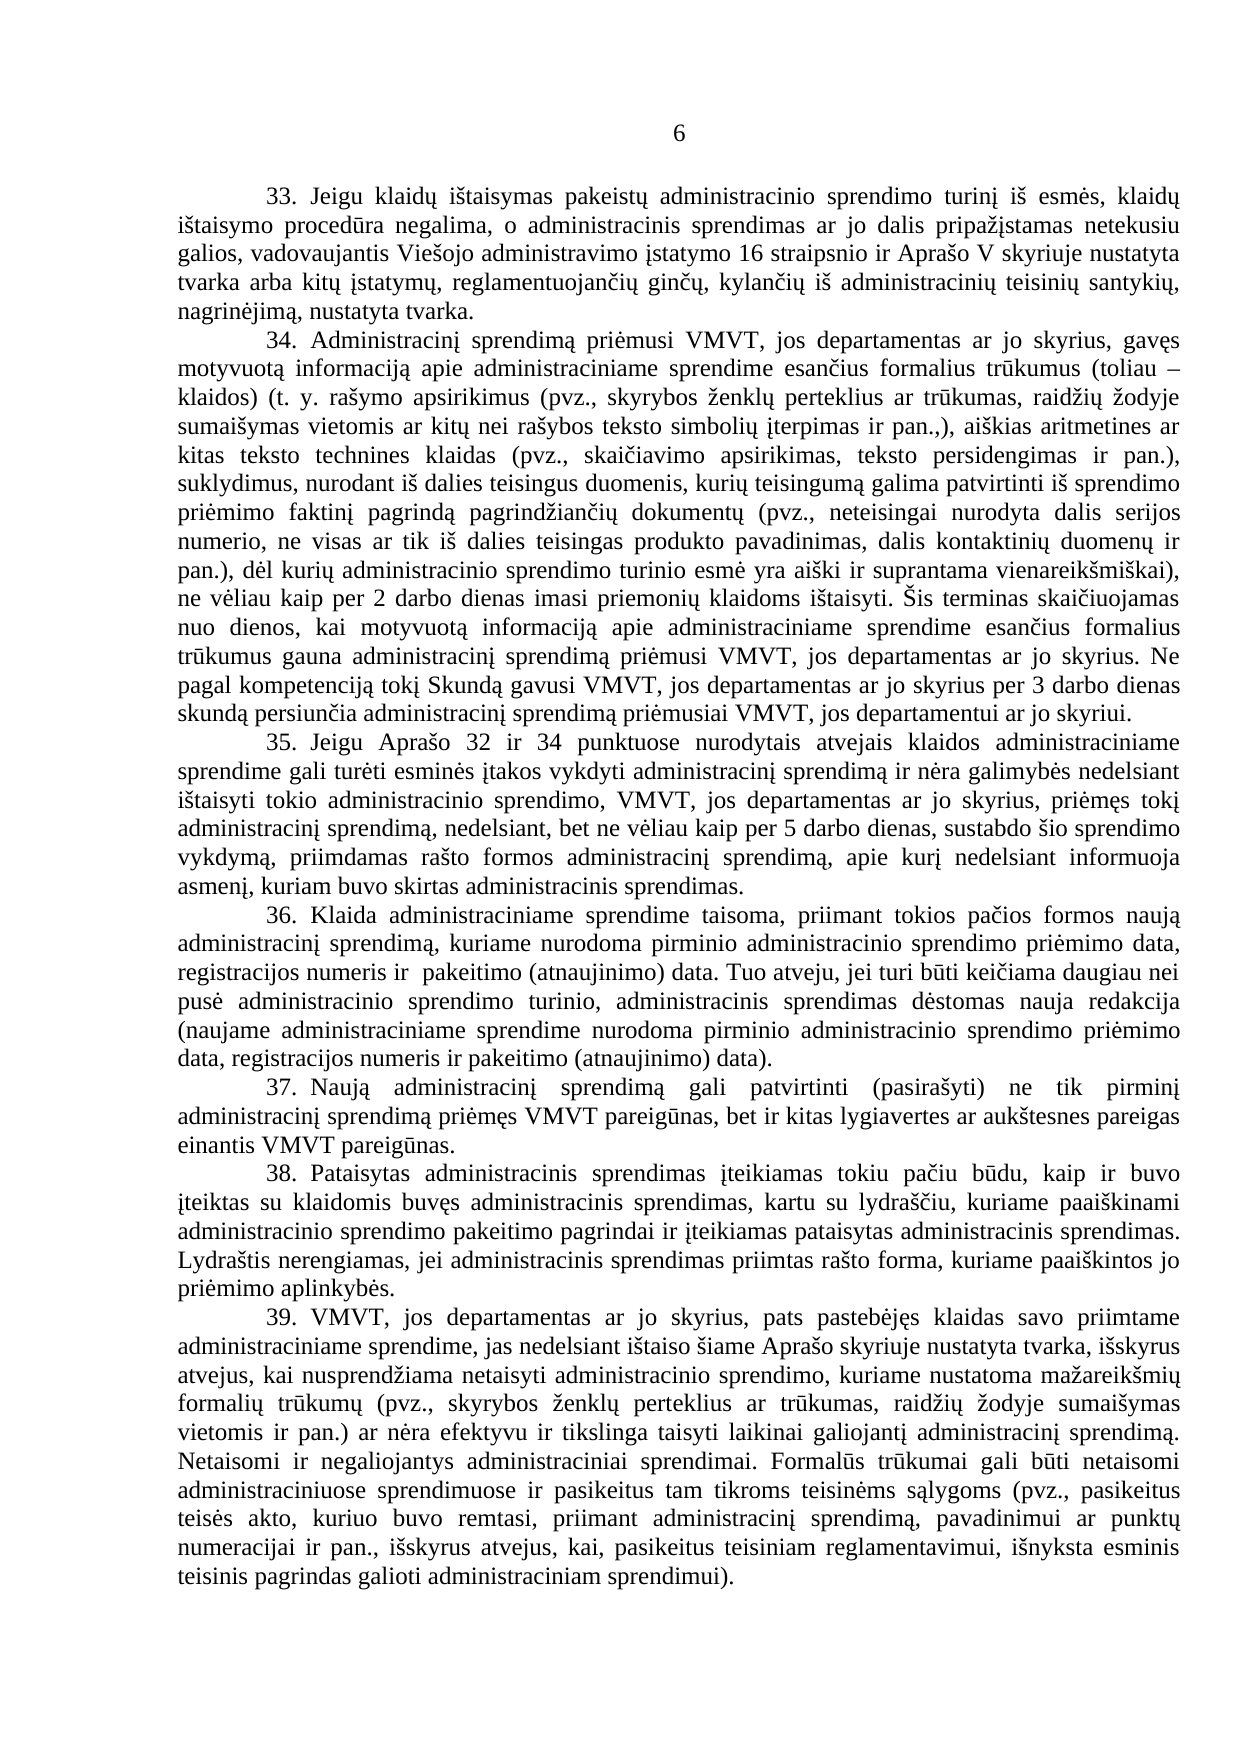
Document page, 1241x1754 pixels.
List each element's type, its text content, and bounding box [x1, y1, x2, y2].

text 33. Jeigu klaidų ištaisymas pakeistų administracinio sprendimo turinį iš esmės, klaidų ištaisymo procedūra negalima, o administracinis sprendimas ar jo dalis pripažįstamas netekusiu galios, vadovaujantis Viešojo administravimo įstatymo 16 straipsnio ir Aprašo V skyriuje nustatyta tvarka arba kitų įstatymų, reglamentuojančių ginčų, kylančių iš administracinių teisinių santykių, nagrinėjimą, nustatyta tvarka. [177, 181, 1181, 325]
text 34. Administracinį sprendimą priėmusi VMVT, jos departamentas ar jo skyrius, gavęs motyvuotą informaciją apie administraciniame sprendime esančius formalius trūkumus (toliau – klaidos) (t. y. rašymo apsirikimus (pvz., skyrybos ženklų perteklius ar trūkumas, raidžių žodyje sumaišymas vietomis ar kitų nei rašybos teksto simbolių įterpimas ir pan.,), aiškias aritmetines ar kitas teksto technines klaidas (pvz., skaičiavimo apsirikimas, teksto persidengimas ir pan.), suklydimus, nurodant iš dalies teisingus duomenis, kurių teisingumą galima patvirtinti iš sprendimo priėmimo faktinį pagrindą pagrindžiančių dokumentų (pvz., neteisingai nurodyta dalis serijos numerio, ne visas ar tik iš dalies teisingas produkto pavadinimas, dalis kontaktinių duomenų ir pan.), dėl kurių administracinio sprendimo turinio esmė yra aiški ir suprantama vienareikšmiškai), ne vėliau kaip per 2 darbo dienas imasi priemonių klaidoms ištaisyti. Šis terminas skaičiuojamas nuo dienos, kai motyvuotą informaciją apie administraciniame sprendime esančius formalius trūkumus gauna administracinį sprendimą priėmusi VMVT, jos departamentas ar jo skyrius. Ne pagal kompetenciją tokį Skundą gavusi VMVT, jos departamentas ar jo skyrius per 3 darbo dienas skundą persiunčia administracinį sprendimą priėmusiai VMVT, jos departamentui ar jo skyriui. [177, 325, 1181, 727]
text 38. Pataisytas administracinis sprendimas įteikiamas tokiu pačiu būdu, kaip ir buvo įteiktas su klaidomis buvęs administracinis sprendimas, kartu su lydraščiu, kuriame paaiškinami administracinio sprendimo pakeitimo pagrindai ir įteikiamas pataisytas administracinis sprendimas. Lydraštis nerengiamas, jei administracinis sprendimas priimtas rašto forma, kuriame paaiškintos jo priėmimo aplinkybės. [177, 1158, 1181, 1302]
text 37. Naują administracinį sprendimą gali patvirtinti (pasirašyti) ne tik pirminį administracinį sprendimą priėmęs VMVT pareigūnas, bet ir kitas lygiavertes ar aukštesnes pareigas einantis VMVT pareigūnas. [177, 1072, 1181, 1158]
text 36. Klaida administraciniame sprendime taisoma, priimant tokios pačios formos naują administracinį sprendimą, kuriame nurodoma pirminio administracinio sprendimo priėmimo data, registracijos numeris ir pakeitimo (atnaujinimo) data. Tuo atveju, jei turi būti keičiama daugiau nei pusė administracinio sprendimo turinio, administracinis sprendimas dėstomas nauja redakcija (naujame administraciniame sprendime nurodoma pirminio administracinio sprendimo priėmimo data, registracijos numeris ir pakeitimo (atnaujinimo) data). [177, 900, 1181, 1072]
text 35. Jeigu Aprašo 32 ir 34 punktuose nurodytais atvejais klaidos administraciniame sprendime gali turėti esminės įtakos vykdyti administracinį sprendimą ir nėra galimybės nedelsiant ištaisyti tokio administracinio sprendimo, VMVT, jos departamentas ar jo skyrius, priėmęs tokį administracinį sprendimą, nedelsiant, bet ne vėliau kaip per 5 darbo dienas, sustabdo šio sprendimo vykdymą, priimdamas rašto formos administracinį sprendimą, apie kurį nedelsiant informuoja asmenį, kuriam buvo skirtas administracinis sprendimas. [177, 727, 1181, 900]
text 39. VMVT, jos departamentas ar jo skyrius, pats pastebėjęs klaidas savo priimtame administraciniame sprendime, jas nedelsiant ištaiso šiame Aprašo skyriuje nustatyta tvarka, išskyrus atvejus, kai nusprendžiama netaisyti administracinio sprendimo, kuriame nustatoma mažareikšmių formalių trūkumų (pvz., skyrybos ženklų perteklius ar trūkumas, raidžių žodyje sumaišymas vietomis ir pan.) ar nėra efektyvu ir tikslinga taisyti laikinai galiojantį administracinį sprendimą. Netaisomi ir negaliojantys administraciniai sprendimai. Formalūs trūkumai gali būti netaisomi administraciniuose sprendimuose ir pasikeitus tam tikroms teisinėms sąlygoms (pvz., pasikeitus teisės akto, kuriuo buvo remtasi, priimant administracinį sprendimą, pavadinimui ar punktų numeracijai ir pan., išskyrus atvejus, kai, pasikeitus teisiniam reglamentavimui, išnyksta esminis teisinis pagrindas galioti administraciniam sprendimui). [177, 1302, 1181, 1590]
